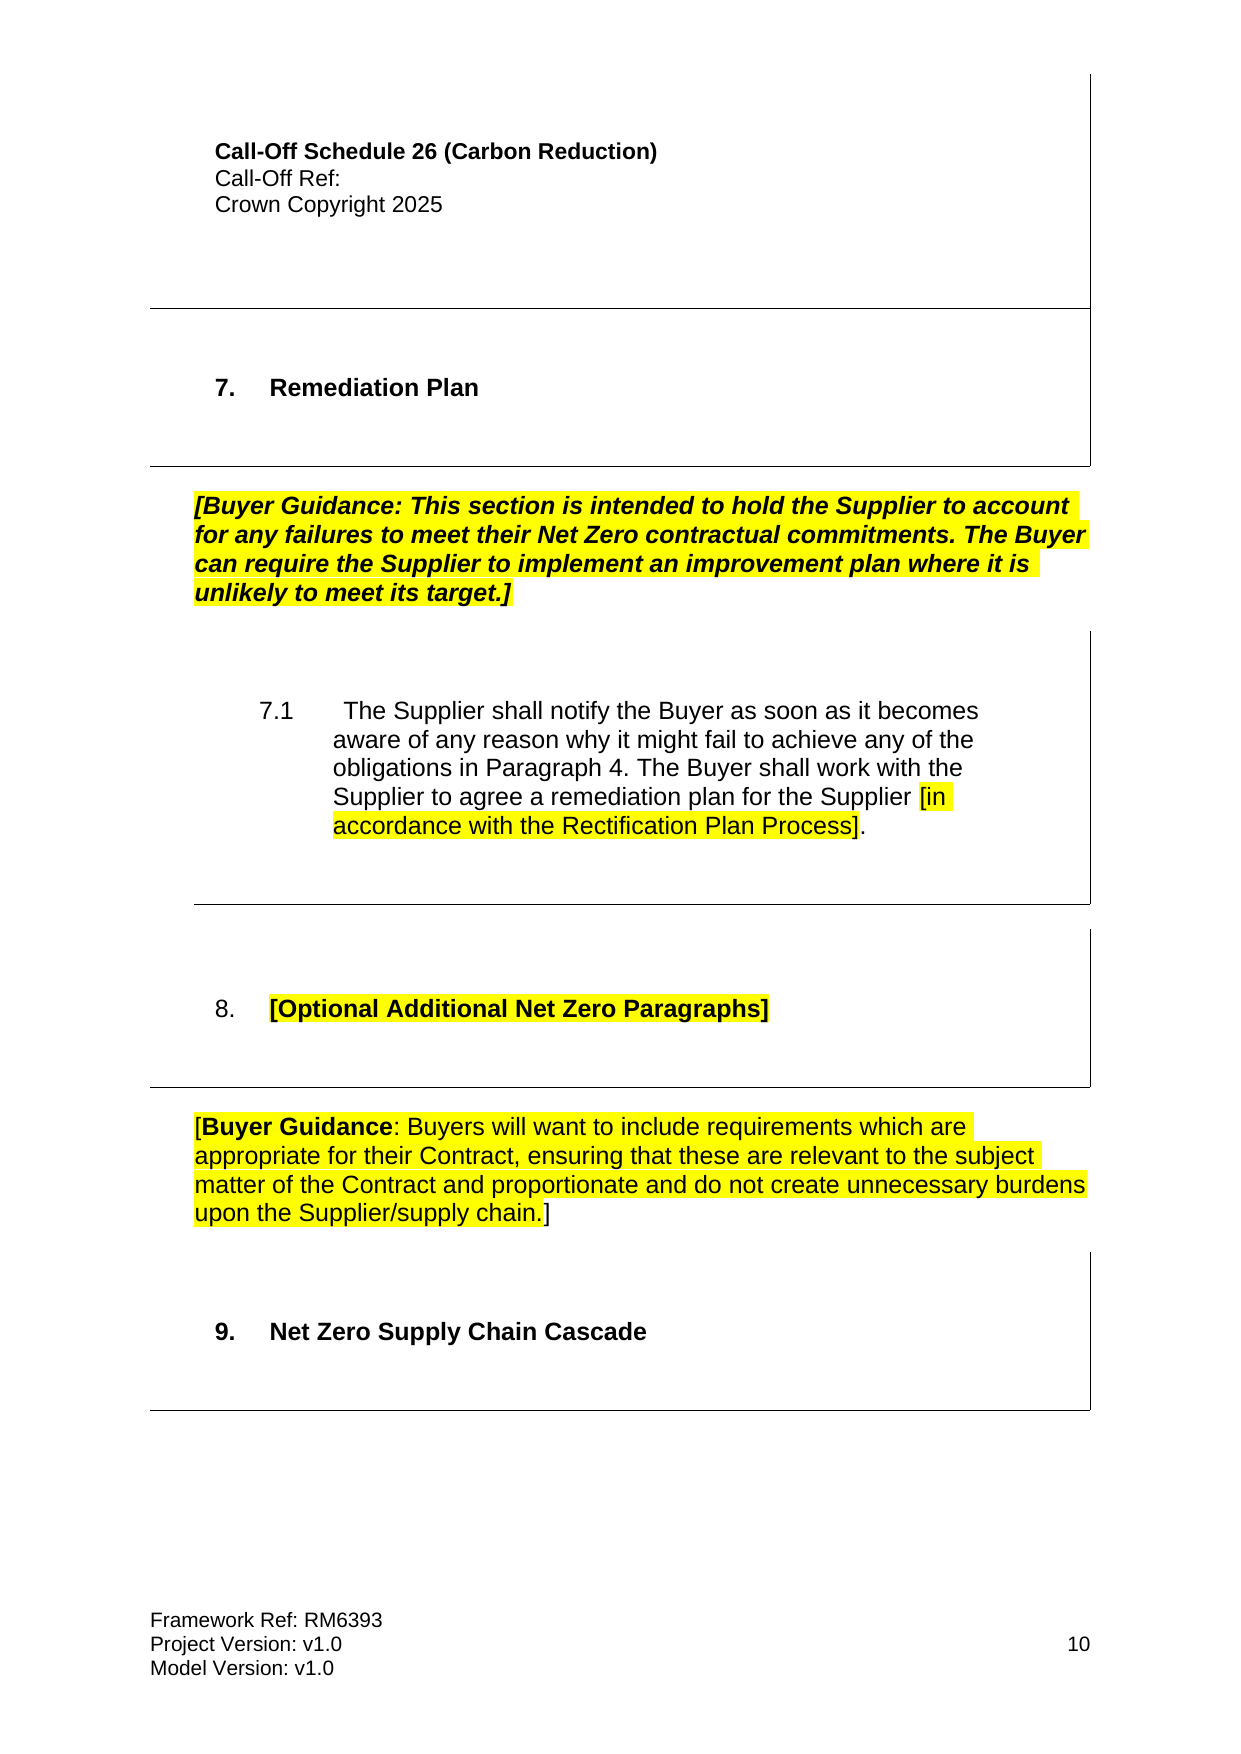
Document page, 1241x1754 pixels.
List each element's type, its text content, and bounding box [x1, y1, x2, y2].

list Remediation Plan [150, 308, 1090, 466]
list Net Zero Supply Chain Cascade [150, 1252, 1090, 1410]
list The Supplier shall notify the Buyer as soon as it becomes aware of any reason why it might fail to achieve any of the obligations in Paragraph 4. The Buyer shall work with the Supplier to agree a remediation plan for the Supplier [in accordance with the Rectification Plan Process]. [194, 631, 1090, 904]
text [Buyer Guidance: This section is intended to hold the Supplier to account for any failures to meet their Net Zero contractual commitments. The Buyer can require the Supplier to implement an improvement plan where it is unlikely to meet its target.] [194, 491, 1090, 606]
text [Buyer Guidance: Buyers will want to include requirements which are appropriate for their Contract, ensuring that these are relevant to the subject matter of the Contract and proportionate and do not create unnecessary burdens upon the Supplier/supply chain.] [194, 1112, 1090, 1227]
list [Optional Additional Net Zero Paragraphs] [150, 929, 1090, 1087]
